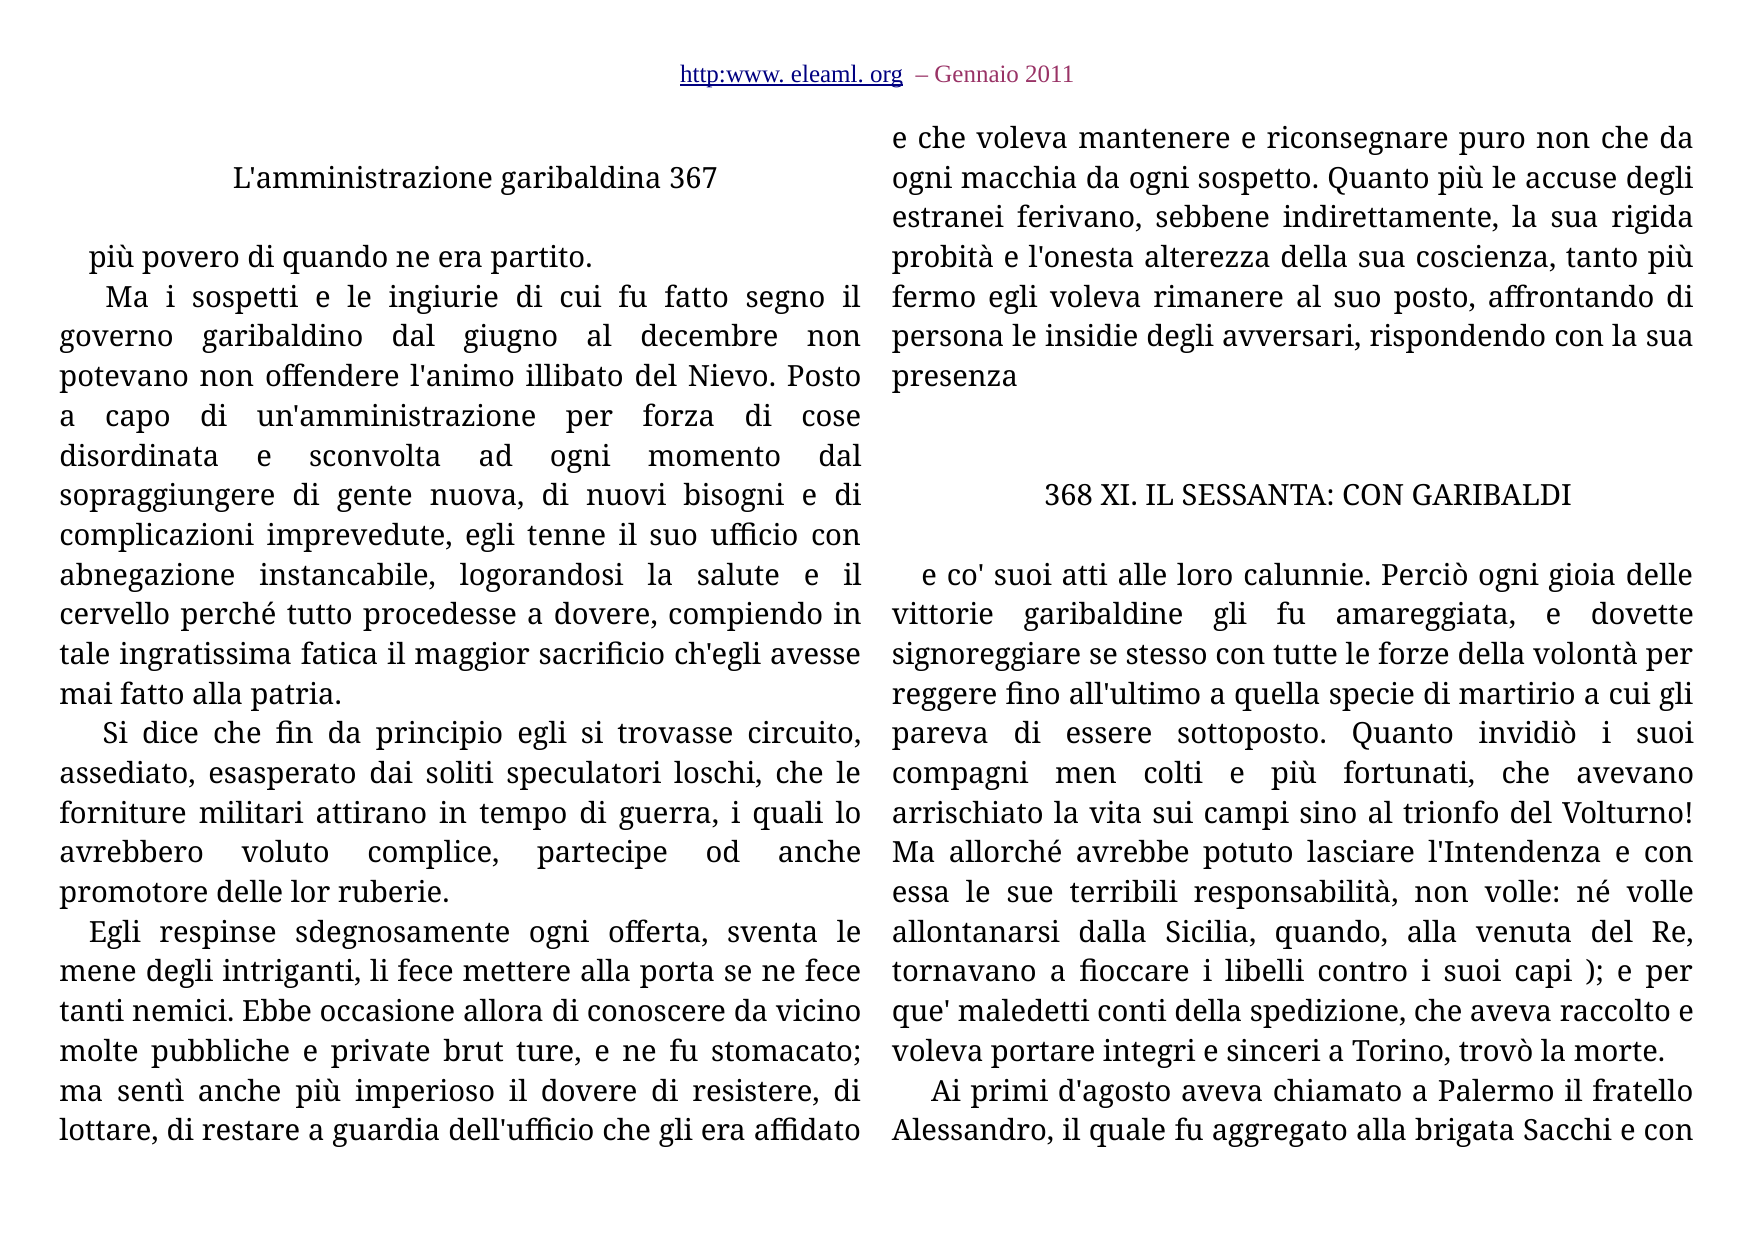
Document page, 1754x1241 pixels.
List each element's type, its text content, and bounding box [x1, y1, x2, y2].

text Ai primi d'agosto aveva chiamato a Palermo il fratello Alessandro, il quale fu aggregato alla brigata Sacchi e con [892, 1070, 1695, 1149]
text L'amministrazione garibaldina 367 [59, 157, 862, 197]
text Ma i sospetti e le ingiurie di cui fu fatto segno il governo garibaldino dal giugno al decembre non potevano non offendere l'animo illibato del Nievo. Posto a capo di un'amministrazione per forza di cose disordinata e sconvolta ad ogni momento dal sopraggiungere di gente nuova, di nuovi bisogni e di complicazioni imprevedute, egli tenne il suo ufficio con abnegazione instancabile, logorandosi la salute e il cervello perché tutto procedesse a dovere, compiendo in tale ingratissima fatica il maggior sacrificio ch'egli avesse mai fatto alla patria. [59, 276, 862, 713]
text Egli respinse sdegnosamente ogni offerta, sventa le mene degli intriganti, li fece mettere alla porta se ne fece tanti nemici. Ebbe occasione allora di conoscere da vicino molte pubbliche e private brut ture, e ne fu stomacato; ma sentì anche più imperioso il dovere di resistere, di lottare, di restare a guardia dell'ufficio che gli era affidato [59, 911, 862, 1149]
text e co' suoi atti alle loro calunnie. Perciò ogni gioia delle vittorie garibaldine gli fu amareggiata, e dovette signoreggiare se stesso con tutte le forze della volontà per reggere fino all'ultimo a quella specie di martirio a cui gli pareva di essere sottoposto. Quanto invidiò i suoi compagni men colti e più fortunati, che avevano arrischiato la vita sui campi sino al trionfo del Volturno! Ma allorché avrebbe potuto lasciare l'Intendenza e con essa le sue terribili responsabilità, non volle: né volle allontanarsi dalla Sicilia, quando, alla venuta del Re, tornavano a fioccare i libelli contro i suoi capi ); e per que' maledetti conti della spedizione, che aveva raccolto e voleva portare integri e sinceri a Torino, trovò la morte. [892, 554, 1695, 1070]
text e che voleva mantenere e riconsegnare puro non che da ogni macchia da ogni sospetto. Quanto più le accuse degli estranei ferivano, sebbene indirettamente, la sua rigida probità e l'onesta alterezza della sua coscienza, tanto più fermo egli voleva rimanere al suo posto, affrontando di persona le insidie degli avversari, rispondendo con la sua presenza [892, 117, 1695, 395]
text più povero di quando ne era partito. [59, 236, 862, 276]
text 368 XI. IL SESSANTA: CON GARIBALDI [892, 474, 1695, 514]
text Si dice che fin da principio egli si trovasse circuito, assediato, esasperato dai soliti speculatori loschi, che le forniture militari attirano in tempo di guerra, i quali lo avrebbero voluto complice, partecipe od anche promotore delle lor ruberie. [59, 713, 862, 911]
